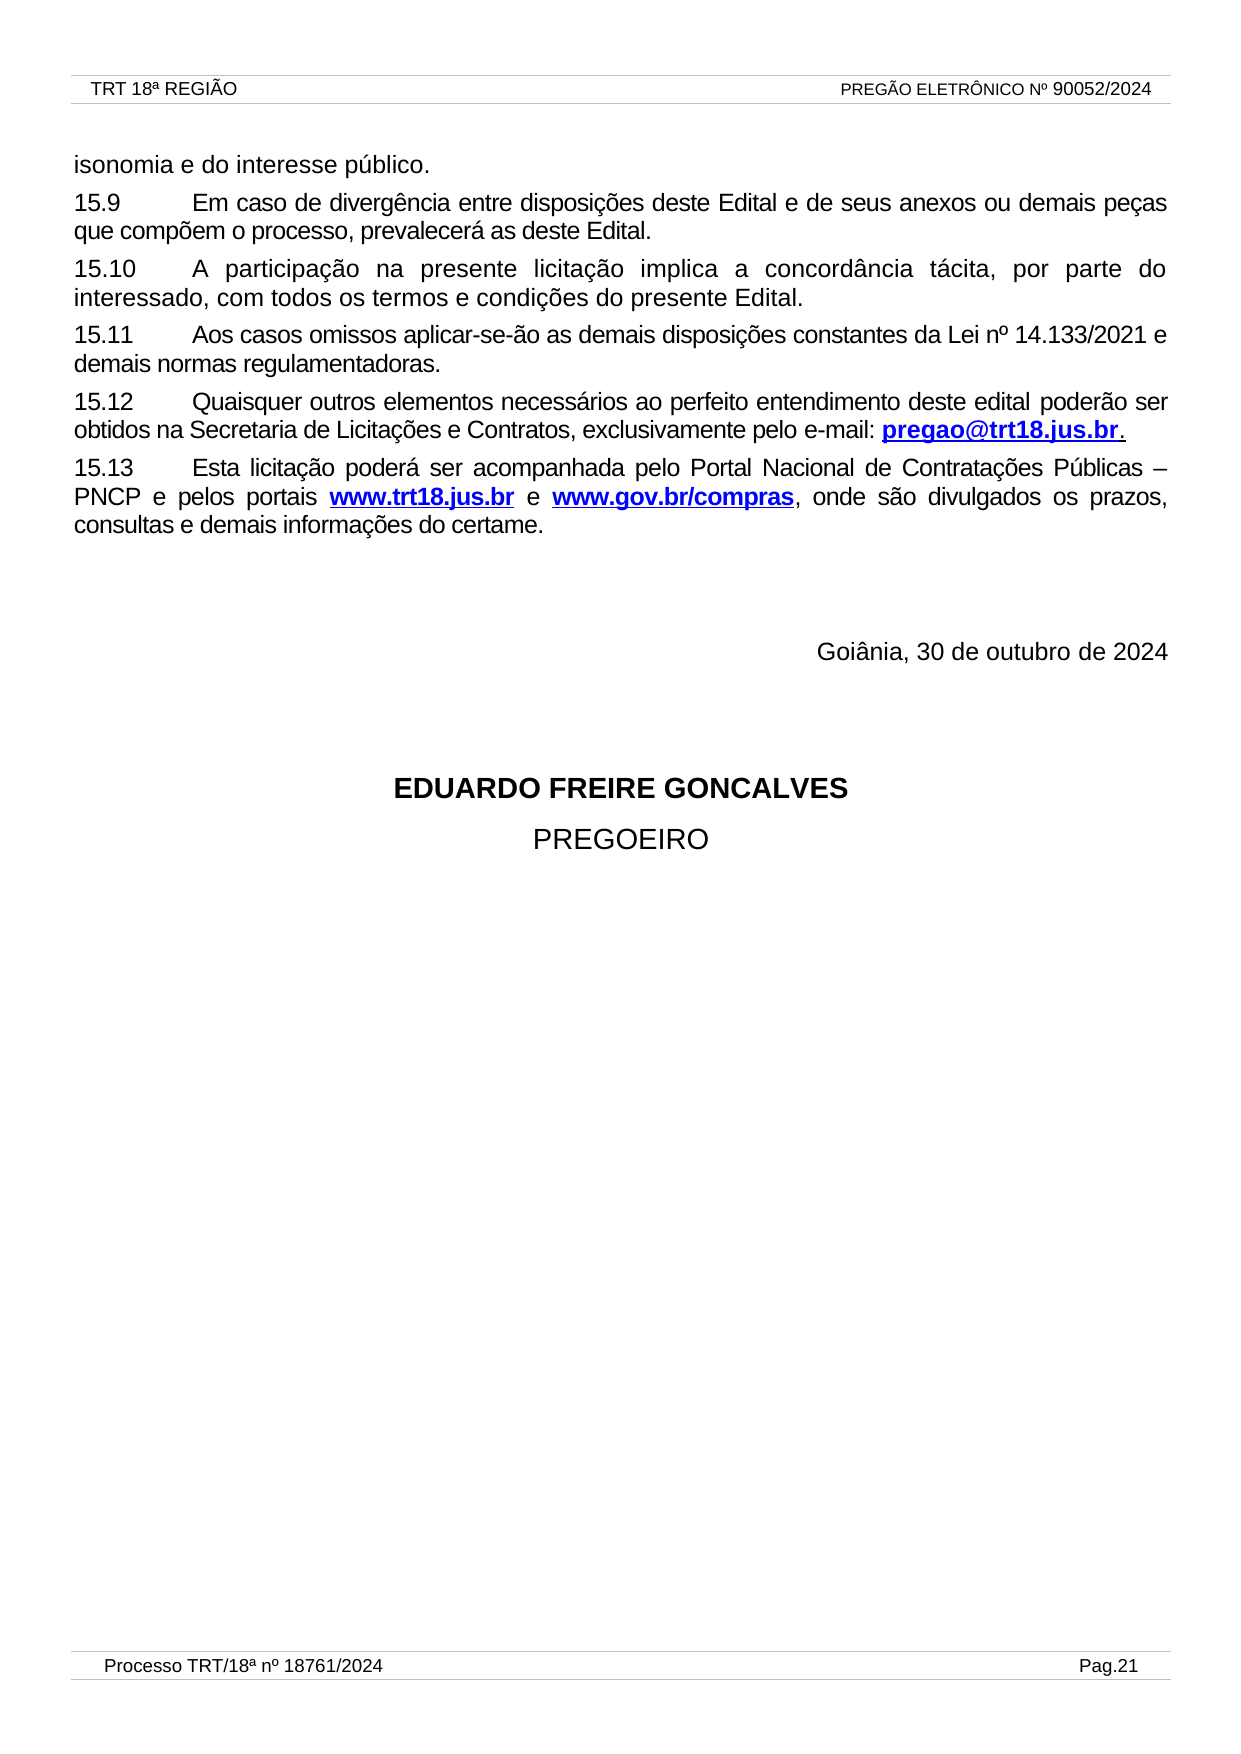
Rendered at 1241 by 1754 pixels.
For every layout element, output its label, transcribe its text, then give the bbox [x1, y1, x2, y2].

text EDUARDO FREIRE GONCALVES [74, 772, 1168, 805]
text 15.11 Aos casos omissos aplicar-se-ão as demais disposições constantes da Lei nº 14.133/2021 e demais normas regulamentadoras. [74, 320, 1168, 378]
text 15.10 A participação na presente licitação implica a concordância tácita, por parte do interessado, com todos os termos e condições do presente Edital. [74, 254, 1168, 311]
text Goiânia, 30 de outubro de 2024 [74, 637, 1168, 666]
text PREGOEIRO [74, 822, 1168, 855]
text 15.13 Esta licitação poderá ser acompanhada pelo Portal Nacional de Contratações Públicas – PNCP e pelos portais www.trt18.jus.br e www.gov.br/compras, onde são divulgados os prazos, consultas e demais informações do certame. [74, 453, 1168, 539]
text 15.12 Quaisquer outros elementos necessários ao perfeito entendimento deste edital poderão ser obtidos na Secretaria de Licitações e Contratos, exclusivamente pelo e-mail: pregao@trt18.jus.br. [74, 387, 1168, 444]
text 15.9 Em caso de divergência entre disposições deste Edital e de seus anexos ou demais peças que compõem o processo, prevalecerá as deste Edital. [74, 188, 1168, 245]
text isonomia e do interesse público. [74, 150, 1168, 179]
